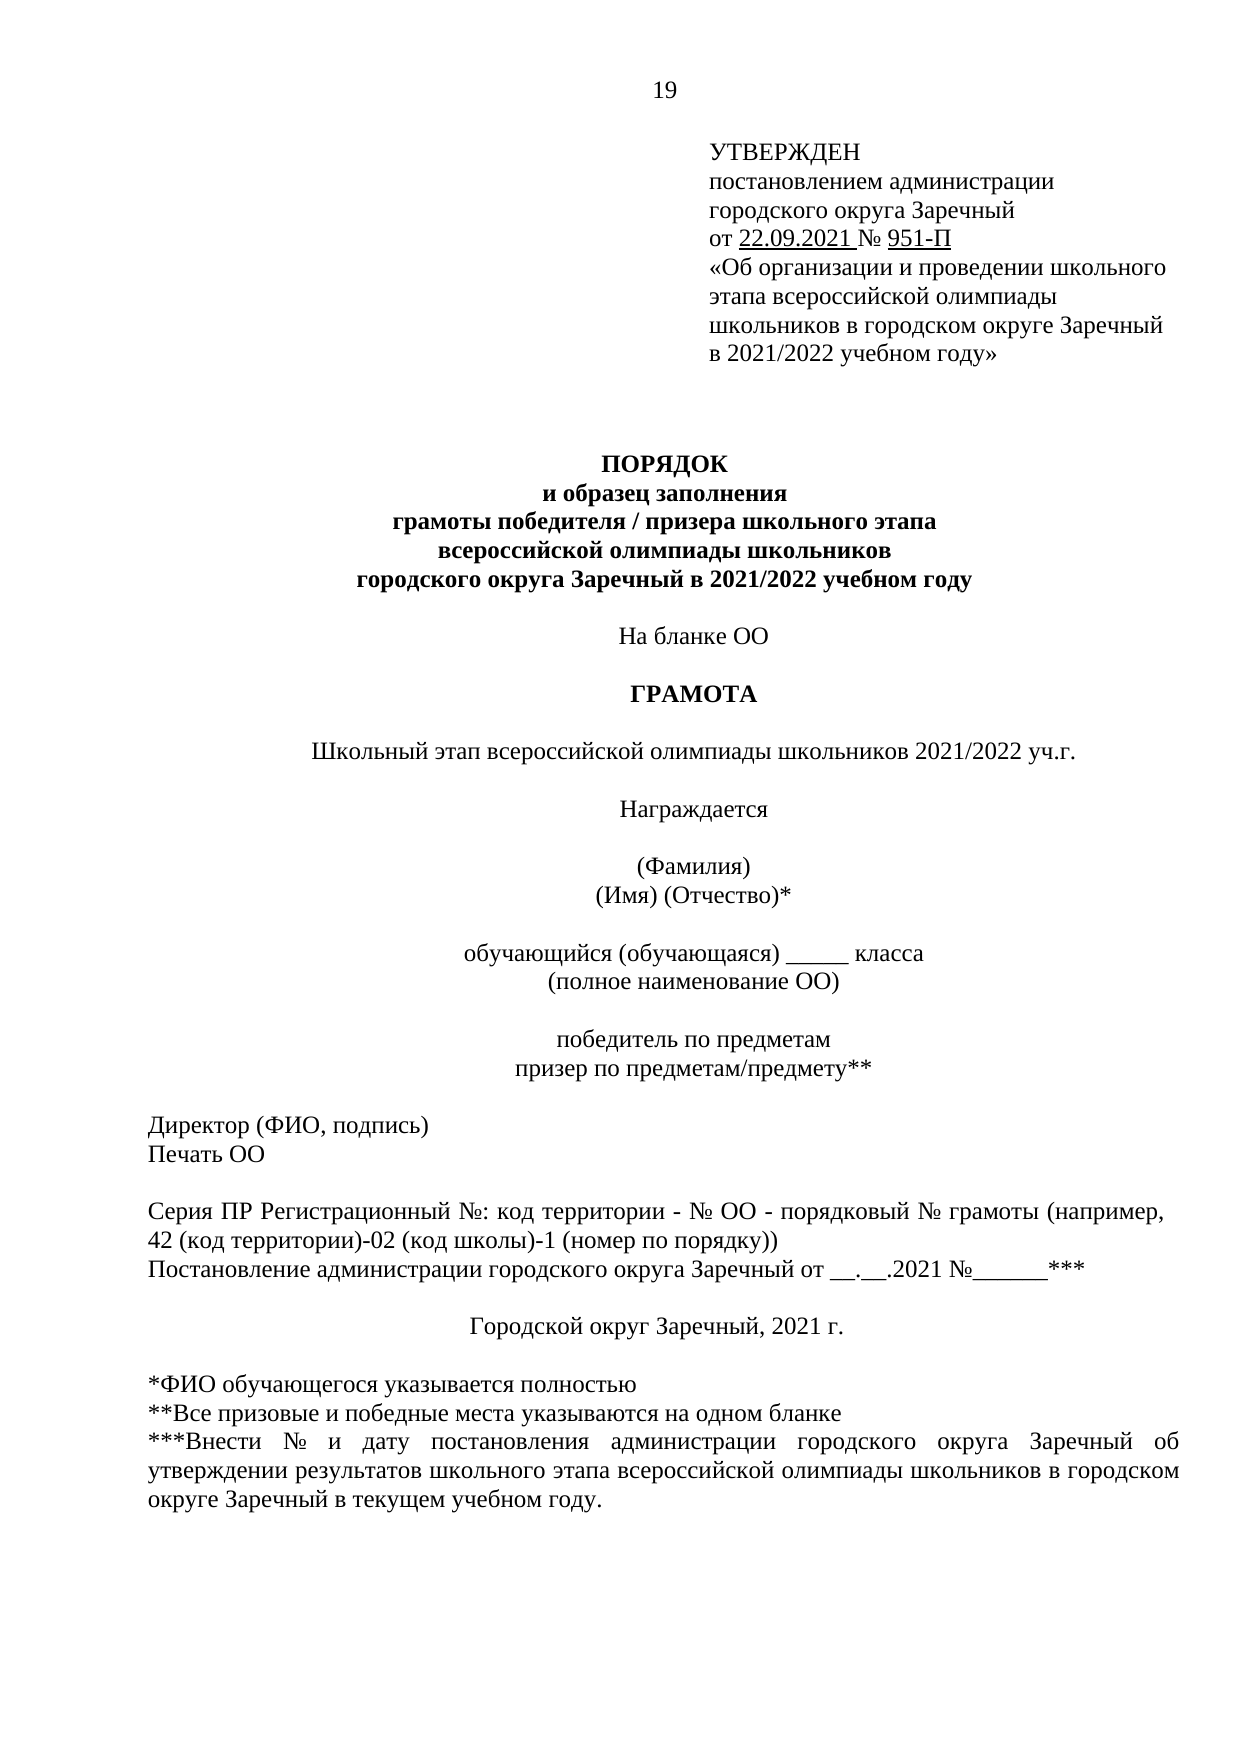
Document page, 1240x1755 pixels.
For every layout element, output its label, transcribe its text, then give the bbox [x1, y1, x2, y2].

text Городской округ Заречный, 2021 г. [148, 1311, 1166, 1340]
text **Все призовые и победные места указываются на одном бланке [148, 1398, 1181, 1426]
text и образец заполнения [148, 478, 1181, 506]
text На бланке ОО [148, 621, 1239, 650]
text от 22.09.2021 № 951-П [709, 223, 1181, 252]
text Печать ОО [148, 1139, 1239, 1168]
text Награждается [148, 794, 1239, 823]
text этапа всероссийской олимпиады школьников в городском округе Заречный в 2021/2022 учебном году» [709, 281, 1181, 367]
text обучающийся (обучающаяся) _____ класса [148, 938, 1239, 966]
text городского округа Заречный в 2021/2022 учебном году [148, 564, 1181, 593]
text УТВЕРЖДЕН [709, 137, 1181, 166]
text постановлением администрации [709, 166, 1181, 195]
text ПОРЯДОК [148, 449, 1181, 478]
text (полное наименование ОО) [148, 966, 1239, 995]
text грамоты победителя / призера школьного этапа [148, 506, 1181, 535]
text (Имя) (Отчество)* [148, 880, 1239, 909]
text ГРАМОТА [148, 679, 1239, 708]
text ***Внести № и дату постановления администрации городского округа Заречный об утверждении результатов школьного этапа всероссийской олимпиады школьников в городском округе Заречный в текущем учебном году. [148, 1426, 1181, 1513]
text победитель по предметам [148, 1024, 1239, 1053]
text Постановление администрации городского округа Заречный от __.__.2021 №______*** [148, 1254, 1166, 1283]
text (Фамилия) [148, 851, 1239, 880]
text Директор (ФИО, подпись) [148, 1110, 1239, 1139]
text всероссийской олимпиады школьников [148, 535, 1181, 564]
text Школьный этап всероссийской олимпиады школьников 2021/2022 уч.г. [148, 736, 1239, 765]
text Серия ПР Регистрационный №: код территории - № ОО - порядковый № грамоты (например, 42 (код территории)-02 (код школы)-1 (номер по порядку)) [148, 1196, 1166, 1254]
text городского округа Заречный [709, 195, 1181, 223]
text призер по предметам/предмету** [148, 1053, 1239, 1081]
text *ФИО обучающегося указывается полностью [148, 1369, 1181, 1398]
text «Об организации и проведении школьного [709, 252, 1181, 281]
